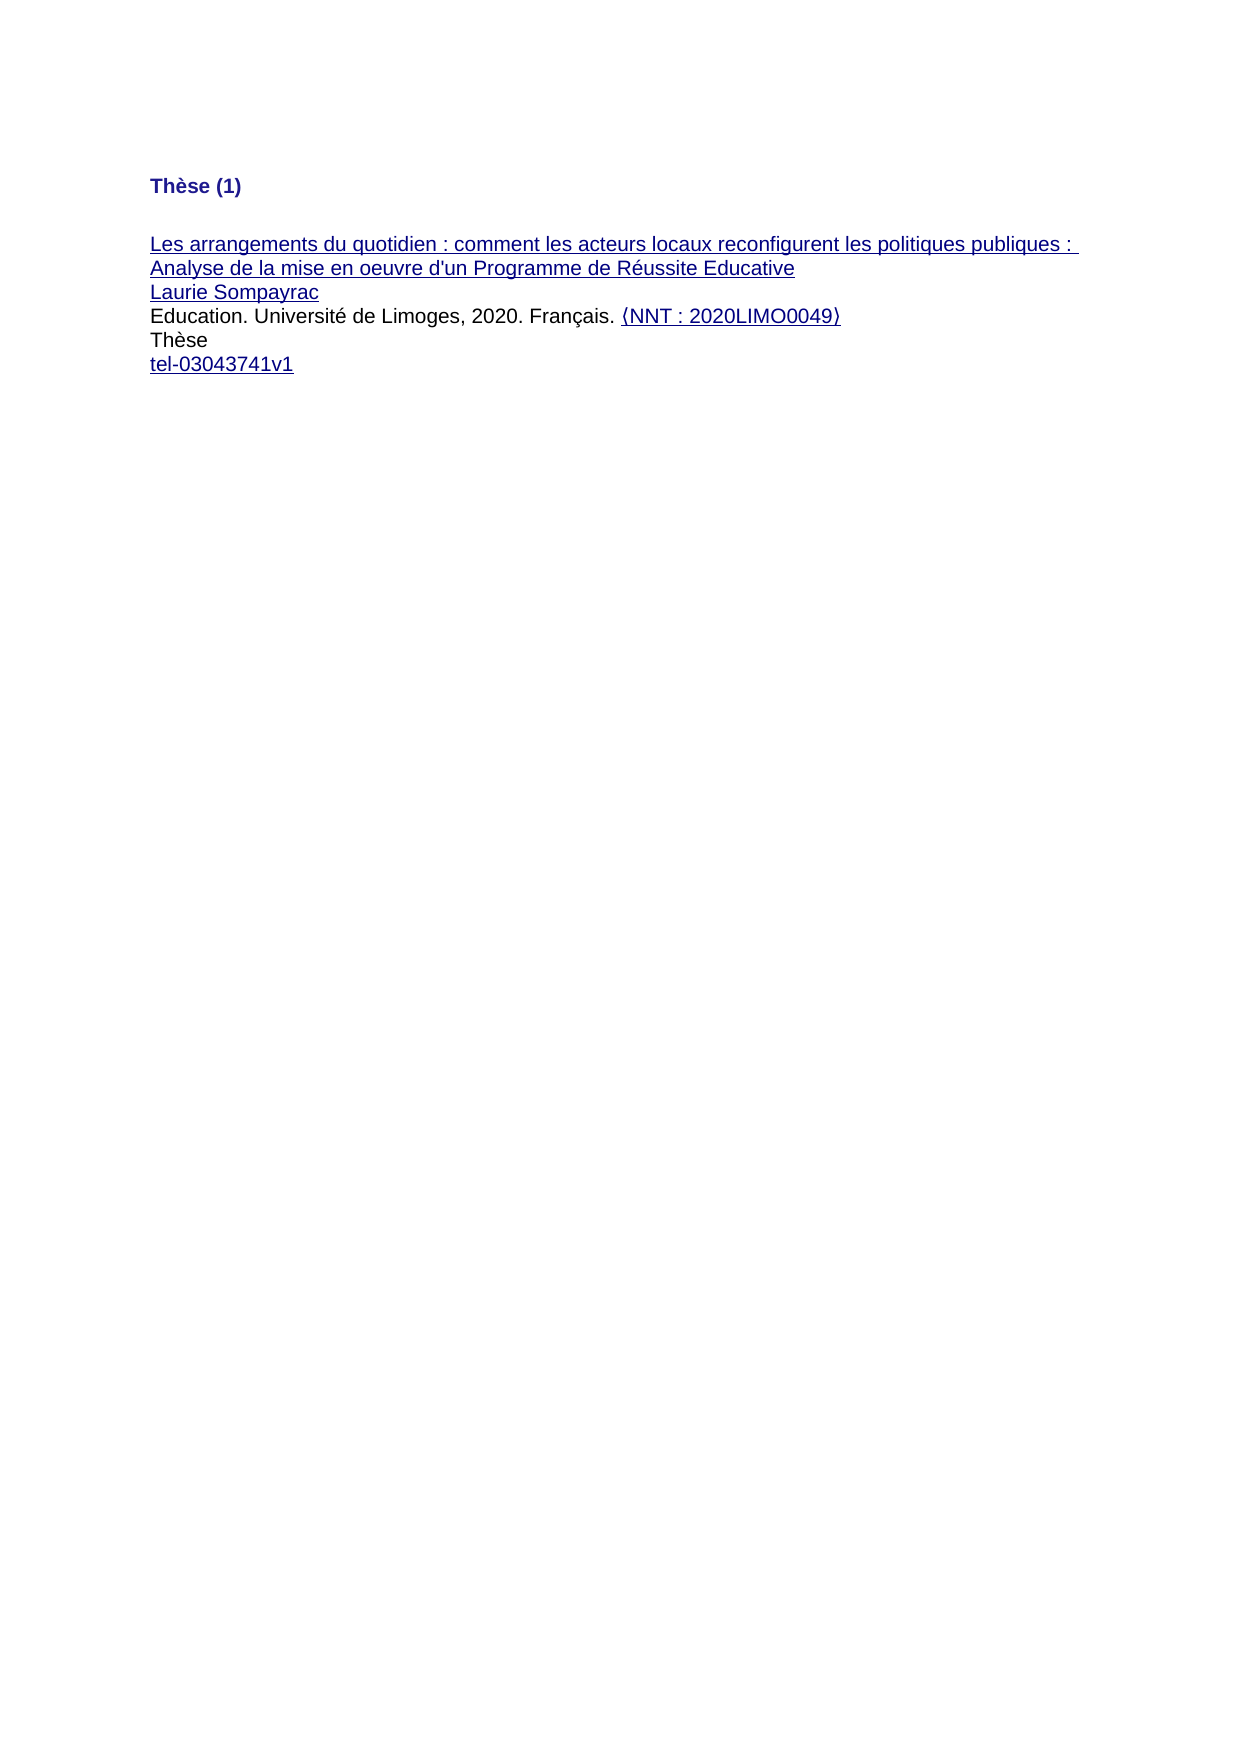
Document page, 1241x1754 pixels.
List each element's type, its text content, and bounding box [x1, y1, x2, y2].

table_header Les arrangements du quotidien : comment les acteurs locaux reconfigurent les politiques publiques : Analyse de la mise en oeuvre d'un Programme de Réussite Educative Laurie Sompayrac Education. Université de Limoges, 2020. Français. ⟨NNT : 2020LIMO0049⟩ Thèse tel-03043741v1 [150, 232, 1090, 376]
subtitle Thèse (1) [150, 174, 1090, 198]
